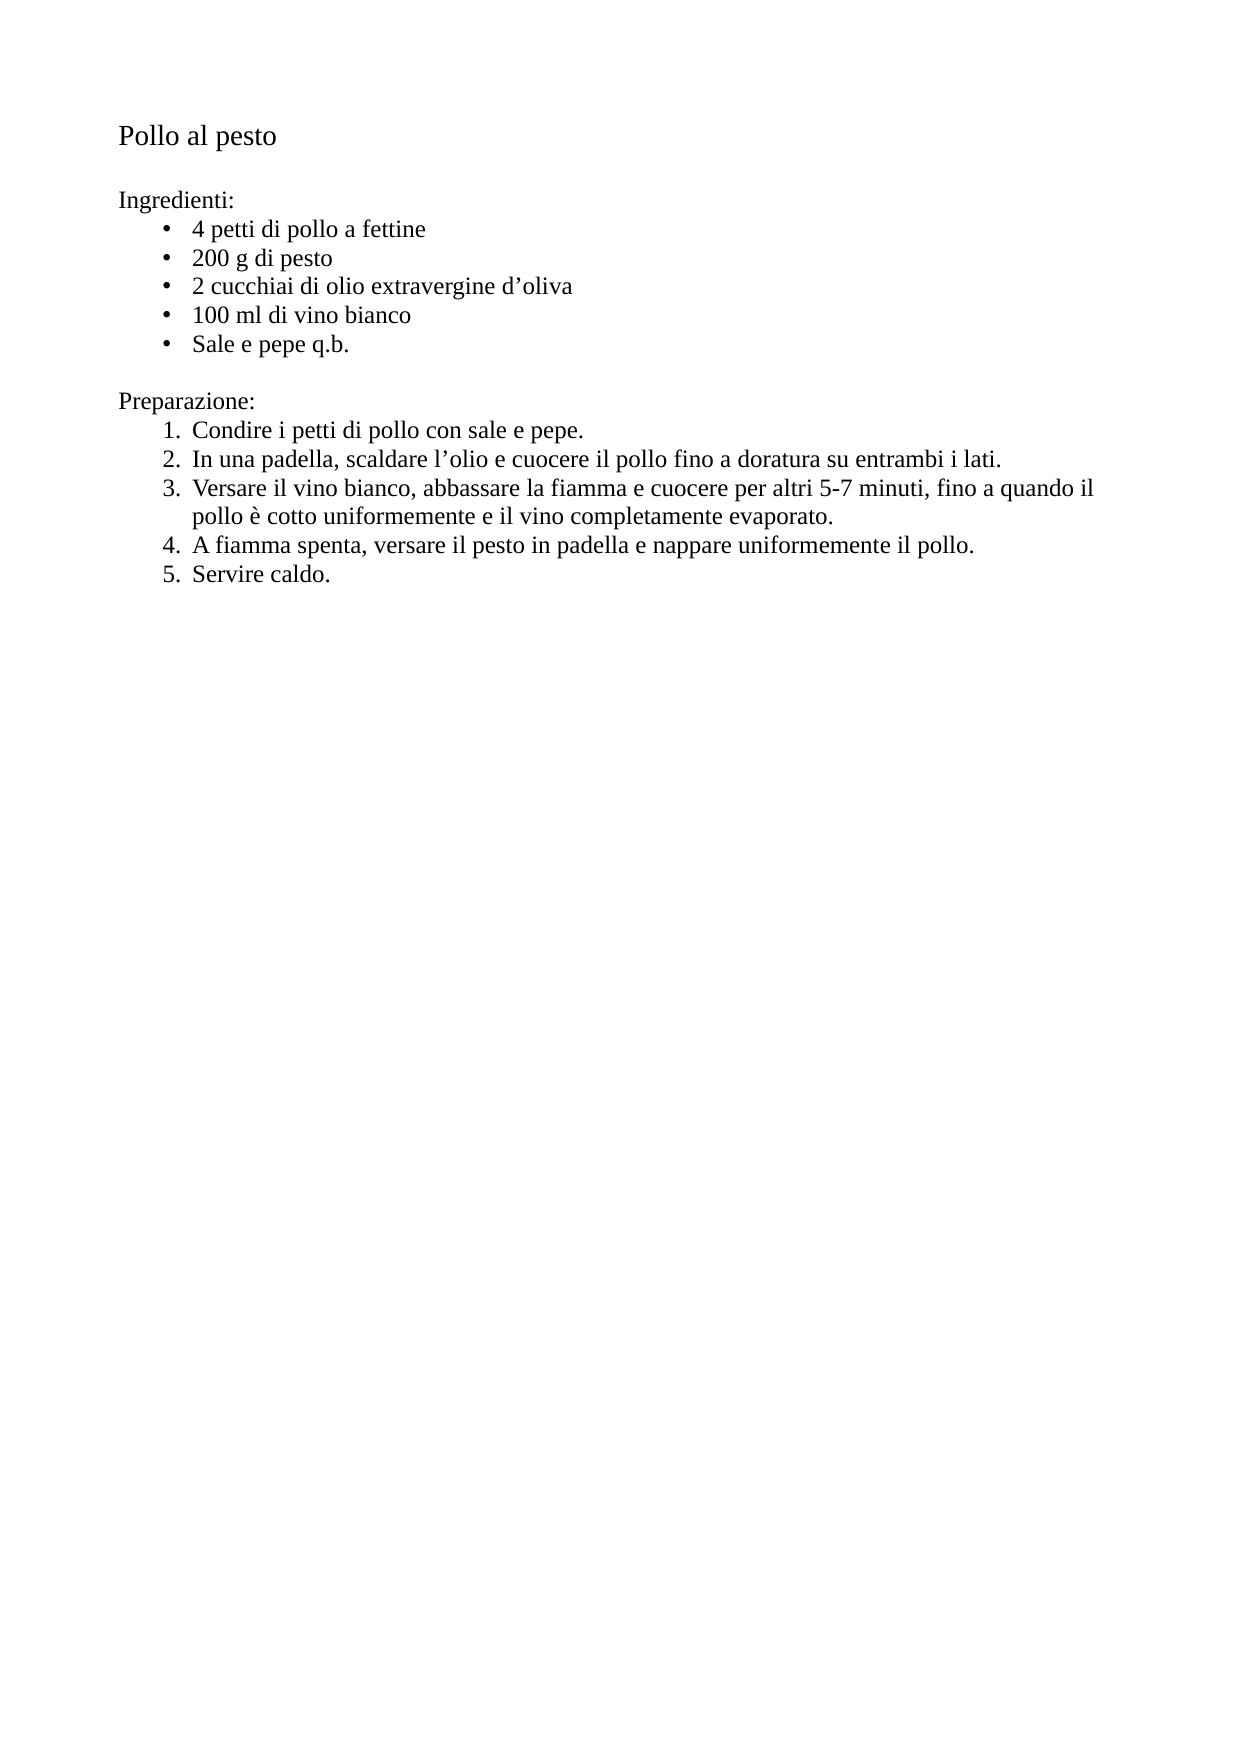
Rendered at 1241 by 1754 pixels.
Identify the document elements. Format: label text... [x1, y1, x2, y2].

list A fiamma spenta, versare il pesto in padella e nappare uniformemente il pollo. [162, 530, 1122, 559]
list Servire caldo. [162, 559, 1122, 588]
list 100 ml di vino bianco [162, 300, 1122, 329]
text Preparazione: [118, 386, 1122, 415]
list Condire i petti di pollo con sale e pepe. [162, 415, 1122, 444]
list 200 g di pesto [162, 243, 1122, 271]
list In una padella, scaldare l’olio e cuocere il pollo fino a doratura su entrambi i lati. [162, 444, 1122, 473]
list Versare il vino bianco, abbassare la fiamma e cuocere per altri 5-7 minuti, fino a quando il pollo è cotto uniformemente e il vino completamente evaporato. [162, 473, 1122, 530]
subtitle Pollo al pesto [118, 118, 1122, 152]
list 4 petti di pollo a fettine [162, 214, 1122, 243]
list Sale e pepe q.b. [162, 329, 1122, 358]
text Ingredienti: [118, 185, 1122, 214]
list 2 cucchiai di olio extravergine d’oliva [162, 271, 1122, 300]
